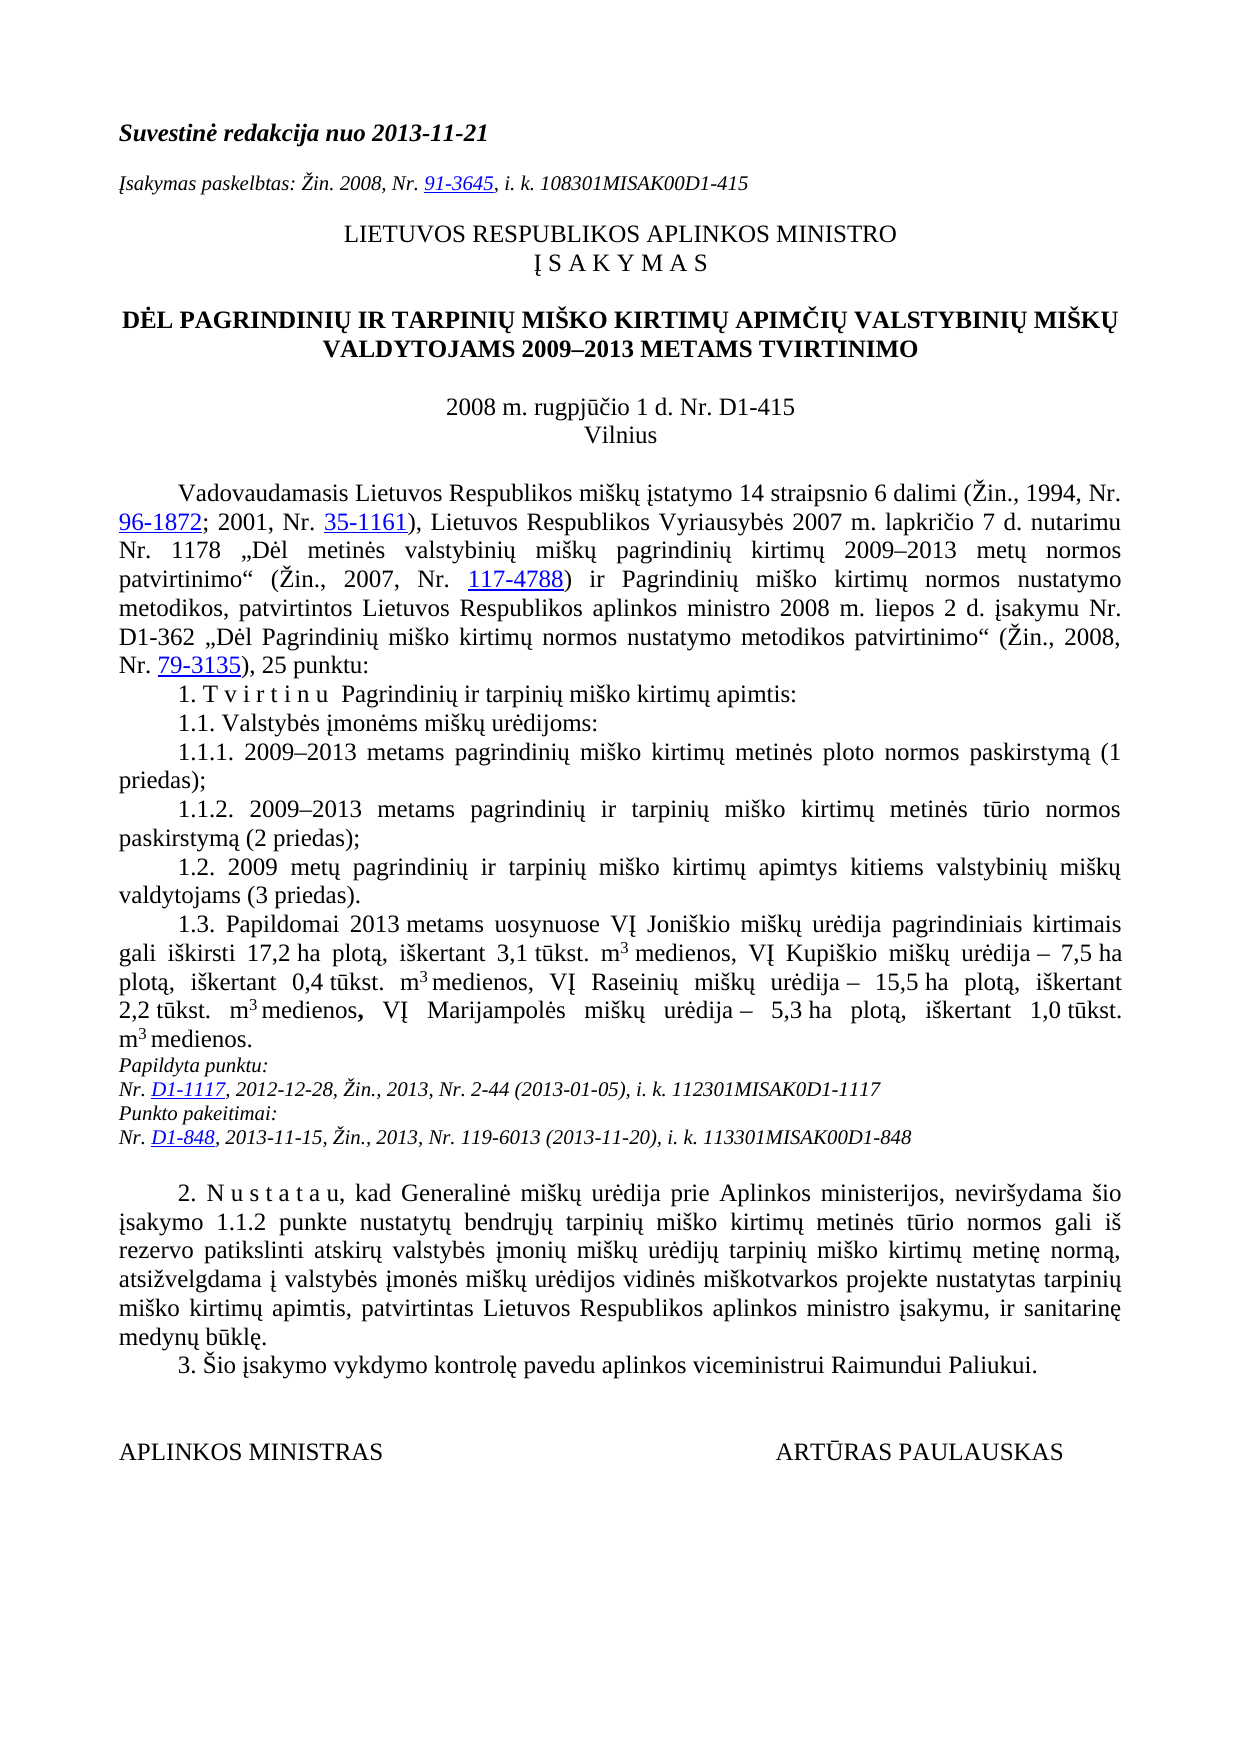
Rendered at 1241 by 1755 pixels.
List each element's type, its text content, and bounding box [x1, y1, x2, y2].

text 1.3. Papildomai 2013 metams uosynuose VĮ Joniškio miškų urėdija pagrindiniais kirtimais gali iškirsti 17,2 ha plotą, iškertant 3,1 tūkst. m3 medienos, VĮ Kupiškio miškų urėdija – 7,5 ha plotą, iškertant 0,4 tūkst. m3 medienos, VĮ Raseinių miškų urėdija – 15,5 ha plotą, iškertant 2,2 tūkst. m3 medienos, VĮ Marijampolės miškų urėdija – 5,3 ha plotą, iškertant 1,0 tūkst. m3 medienos. [119, 909, 1122, 1053]
text Vadovaudamasis Lietuvos Respublikos miškų įstatymo 14 straipsnio 6 dalimi (Žin., 1994, Nr. 96-1872; 2001, Nr. 35-1161), Lietuvos Respublikos Vyriausybės 2007 m. lapkričio 7 d. nutarimu Nr. 1178 „Dėl metinės valstybinių miškų pagrindinių kirtimų 2009–2013 metų normos patvirtinimo“ (Žin., 2007, Nr. 117-4788) ir Pagrindinių miško kirtimų normos nustatymo metodikos, patvirtintos Lietuvos Respublikos aplinkos ministro 2008 m. liepos 2 d. įsakymu Nr. D1-362 „Dėl Pagrindinių miško kirtimų normos nustatymo metodikos patvirtinimo“ (Žin., 2008, Nr. 79-3135), 25 punktu: [119, 478, 1122, 679]
text 3. Šio įsakymo vykdymo kontrolę pavedu aplinkos viceministrui Raimundui Paliukui. [119, 1350, 1122, 1379]
text APLINKOS MINISTRAS ARTŪRAS PAULAUSKAS [119, 1437, 1122, 1465]
text DĖL PAGRINDINIŲ IR TARPINIŲ MIŠKO KIRTIMŲ APIMČIŲ VALSTYBINIŲ MIŠKŲ VALDYTOJAMS 2009–2013 METAMS TVIRTINIMO [119, 305, 1122, 363]
text 1.1.1. 2009–2013 metams pagrindinių miško kirtimų metinės ploto normos paskirstymą (1 priedas); [119, 737, 1122, 794]
text 1. Tvirtinu Pagrindinių ir tarpinių miško kirtimų apimtis: [119, 679, 1122, 708]
text Nr. D1-1117, 2012-12-28, Žin., 2013, Nr. 2-44 (2013-01-05), i. k. 112301MISAK0D1-1117 [119, 1077, 1122, 1101]
text Suvestinė redakcija nuo 2013-11-21 [119, 118, 1122, 147]
text ĮSAKYMAS [119, 248, 1122, 277]
text 2008 m. rugpjūčio 1 d. Nr. D1-415 [119, 392, 1122, 420]
text 2. Nustatau, kad Generalinė miškų urėdija prie Aplinkos ministerijos, neviršydama šio įsakymo 1.1.2 punkte nustatytų bendrųjų tarpinių miško kirtimų metinės tūrio normos gali iš rezervo patikslinti atskirų valstybės įmonių miškų urėdijų tarpinių miško kirtimų metinę normą, atsižvelgdama į valstybės įmonės miškų urėdijos vidinės miškotvarkos projekte nustatytas tarpinių miško kirtimų apimtis, patvirtintas Lietuvos Respublikos aplinkos ministro įsakymu, ir sanitarinę medynų būklę. [119, 1178, 1122, 1350]
text Įsakymas paskelbtas: Žin. 2008, Nr. 91-3645, i. k. 108301MISAK00D1-415 [119, 171, 1122, 195]
text 1.2. 2009 metų pagrindinių ir tarpinių miško kirtimų apimtys kitiems valstybinių miškų valdytojams (3 priedas). [119, 852, 1122, 909]
text 1.1. Valstybės įmonėms miškų urėdijoms: [119, 708, 1122, 737]
text 1.1.2. 2009–2013 metams pagrindinių ir tarpinių miško kirtimų metinės tūrio normos paskirstymą (2 priedas); [119, 794, 1122, 852]
text Nr. D1-848, 2013-11-15, Žin., 2013, Nr. 119-6013 (2013-11-20), i. k. 113301MISAK00D1-848 [119, 1125, 1122, 1149]
text Papildyta punktu: [119, 1053, 1122, 1077]
text LIETUVOS RESPUBLIKOS APLINKOS MINISTRO [119, 219, 1122, 248]
text Punkto pakeitimai: [119, 1101, 1122, 1125]
text Vilnius [119, 420, 1122, 449]
